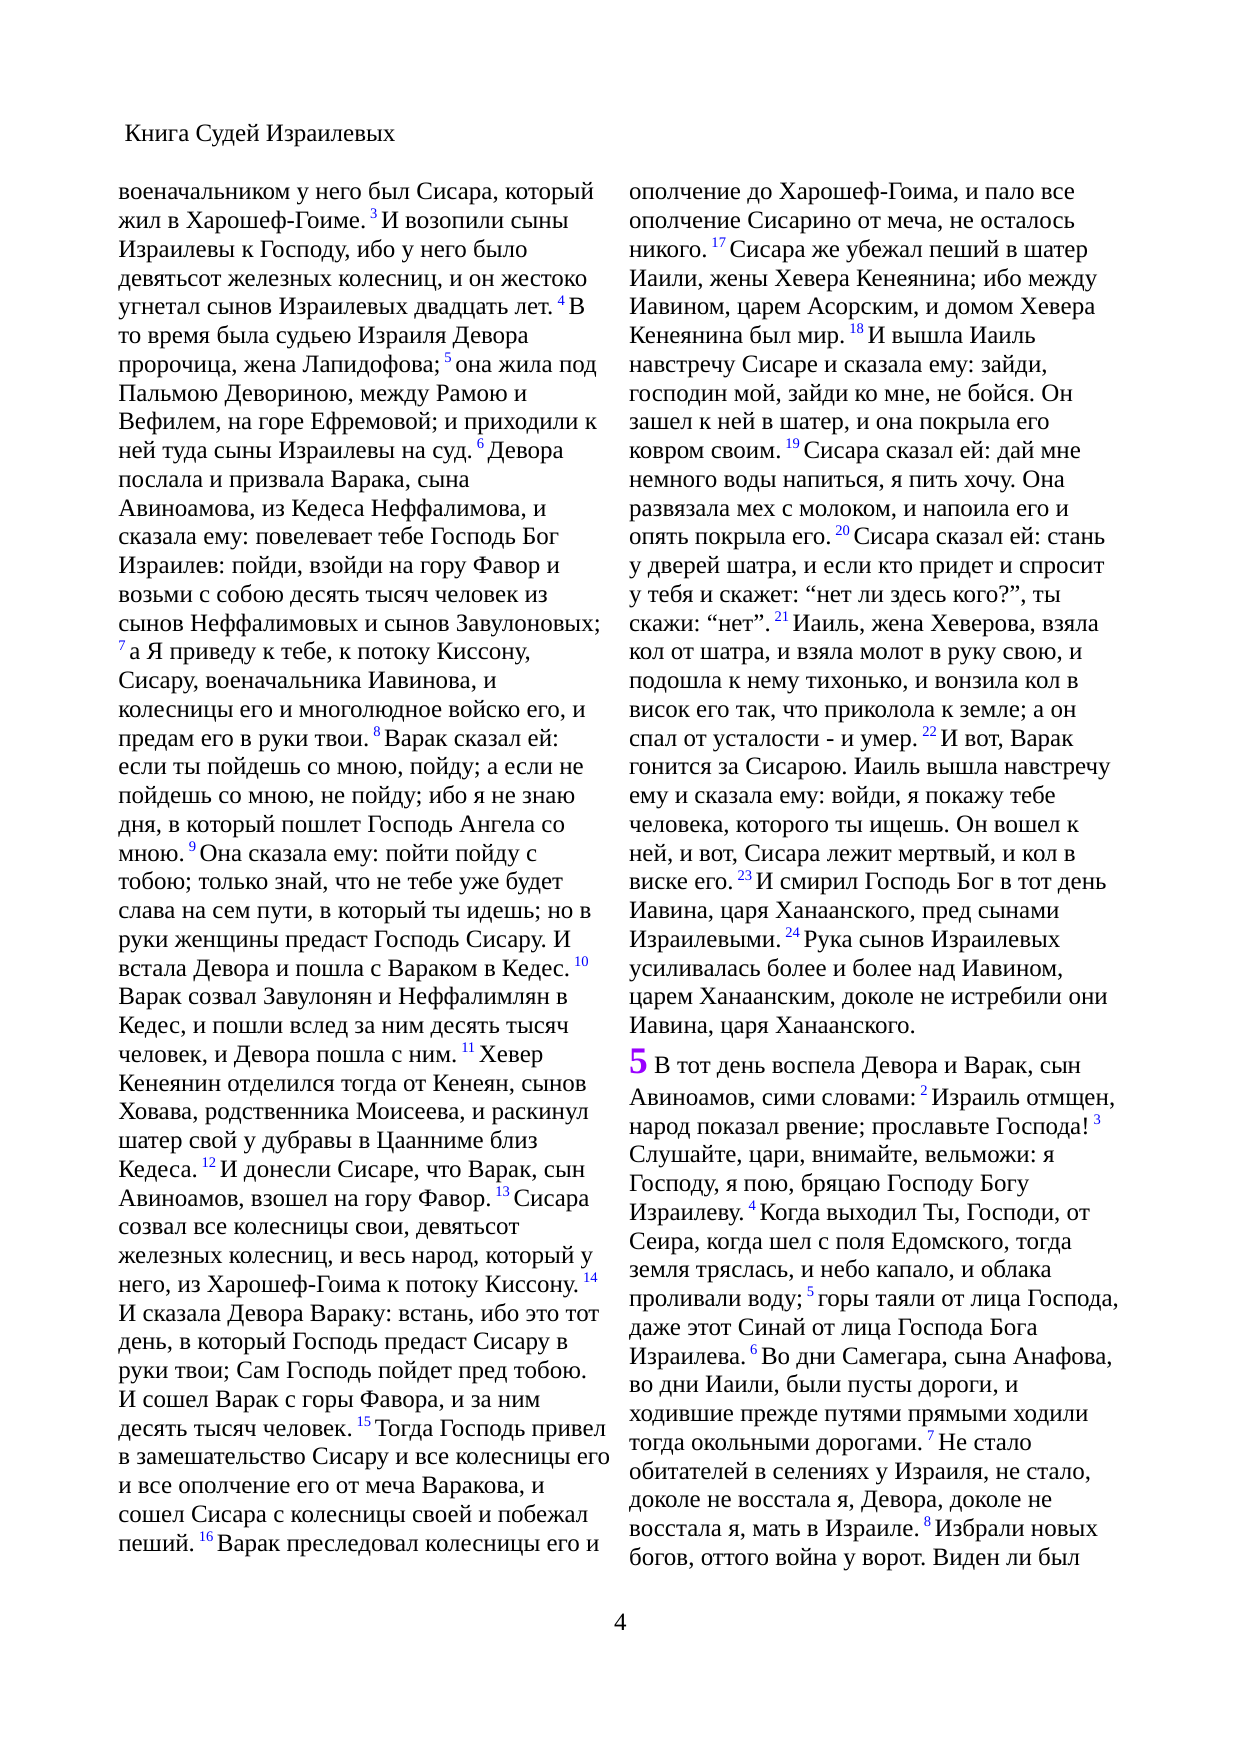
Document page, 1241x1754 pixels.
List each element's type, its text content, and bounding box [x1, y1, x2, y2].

text ополчение до Харошеф-Гоима, и пало все ополчение Сисарино от меча, не осталось никого. 17 Сисара же убежал пеший в шатер Иаили, жены Хевера Кенеянина; ибо между Иавином, царем Асорским, и домом Хевера Кенеянина был мир. 18 И вышла Иаиль навстречу Сисаре и сказала ему: зайди, господин мой, зайди ко мне, не бойся. Он зашел к ней в шатер, и она покрыла его ковром своим. 19 Сисара сказал ей: дай мне немного воды напиться, я пить хочу. Она развязала мех с молоком, и напоила его и опять покрыла его. 20 Сисара сказал ей: стань у дверей шатра, и если кто придет и спросит у тебя и скажет: “нет ли здесь кого?”, ты скажи: “нет”. 21 Иаиль, жена Хеверова, взяла кол от шатра, и взяла молот в руку свою, и подошла к нему тихонько, и вонзила кол в висок его так, что приколола к земле; а он спал от усталости - и умер. 22 И вот, Варак гонится за Сисарою. Иаиль вышла навстречу ему и сказала ему: войди, я покажу тебе человека, которого ты ищешь. Он вошел к ней, и вот, Сисара лежит мертвый, и кол в виске его. 23 И смирил Господь Бог в тот день Иавина, царя Ханаанского, пред сынами Израилевыми. 24 Рука сынов Израилевых усиливалась более и более над Иавином, царем Ханаанским, доколе не истребили они Иавина, царя Ханаанского. [629, 176, 1122, 1039]
text военачальником у него был Сисара, который жил в Харошеф-Гоиме. 3 И возопили сыны Израилевы к Господу, ибо у него было девятьсот железных колесниц, и он жестоко угнетал сынов Израилевых двадцать лет. 4 В то время была судьею Израиля Девора пророчица, жена Лапидофова; 5 она жила под Пальмою Девориною, между Рамою и Вефилем, на горе Ефремовой; и приходили к ней туда сыны Израилевы на суд. 6 Девора послала и призвала Варака, сына Авиноамова, из Кедеса Неффалимова, и сказала ему: повелевает тебе Господь Бог Израилев: пойди, взойди на гору Фавор и возьми с собою десять тысяч человек из сынов Неффалимовых и сынов Завулоновых; 7 а Я приведу к тебе, к потоку Киссону, Сисару, военачальника Иавинова, и колесницы его и многолюдное войско его, и предам его в руки твои. 8 Варак сказал ей: если ты пойдешь со мною, пойду; а если не пойдешь со мною, не пойду; ибо я не знаю дня, в который пошлет Господь Ангела со мною. 9 Она сказала ему: пойти пойду с тобою; только знай, что не тебе уже будет слава на сем пути, в который ты идешь; но в руки женщины предаст Господь Сисару. И встала Девора и пошла с Вараком в Кедес. 10 Варак созвал Завулонян и Неффалимлян в Кедес, и пошли вслед за ним десять тысяч человек, и Девора пошла с ним. 11 Хевер Кенеянин отделился тогда от Кенеян, сынов Ховава, родственника Моисеева, и раскинул шатер свой у дубравы в Цаанниме близ Кедеса. 12 И донесли Сисаре, что Варак, сын Авиноамов, взошел на гору Фавор. 13 Сисара созвал все колесницы свои, девятьсот железных колесниц, и весь народ, который у него, из Харошеф-Гоима к потоку Киссону. 14 И сказала Девора Вараку: встань, ибо это тот день, в который Господь предаст Сисару в руки твои; Сам Господь пойдет пред тобою. И сошел Варак с горы Фавора, и за ним десять тысяч человек. 15 Тогда Господь привел в замешательство Сисару и все колесницы его и все ополчение его от меча Варакова, и сошел Сисара с колесницы своей и побежал пеший. 16 Варак преследовал колесницы его и [118, 176, 611, 1556]
text 5 В тот день воспела Девора и Варак, сын Авиноамов, сими словами: 2 Израиль отмщен, народ показал рвение; прославьте Господа! 3 Слушайте, цари, внимайте, вельможи: я Господу, я пою, бряцаю Господу Богу Израилеву. 4 Когда выходил Ты, Господи, от Сеира, когда шел с поля Едомского, тогда земля тряслась, и небо капало, и облака проливали воду; 5 горы таяли от лица Господа, даже этот Синай от лица Господа Бога Израилева. 6 Во дни Самегара, сына Анафова, во дни Иаили, были пусты дороги, и ходившие прежде путями прямыми ходили тогда окольными дорогами. 7 Не стало обитателей в селениях у Израиля, не стало, доколе не восстала я, Девора, доколе не восстала я, мать в Израиле. 8 Избрали новых богов, оттого война у ворот. Виден ли был [629, 1039, 1122, 1571]
